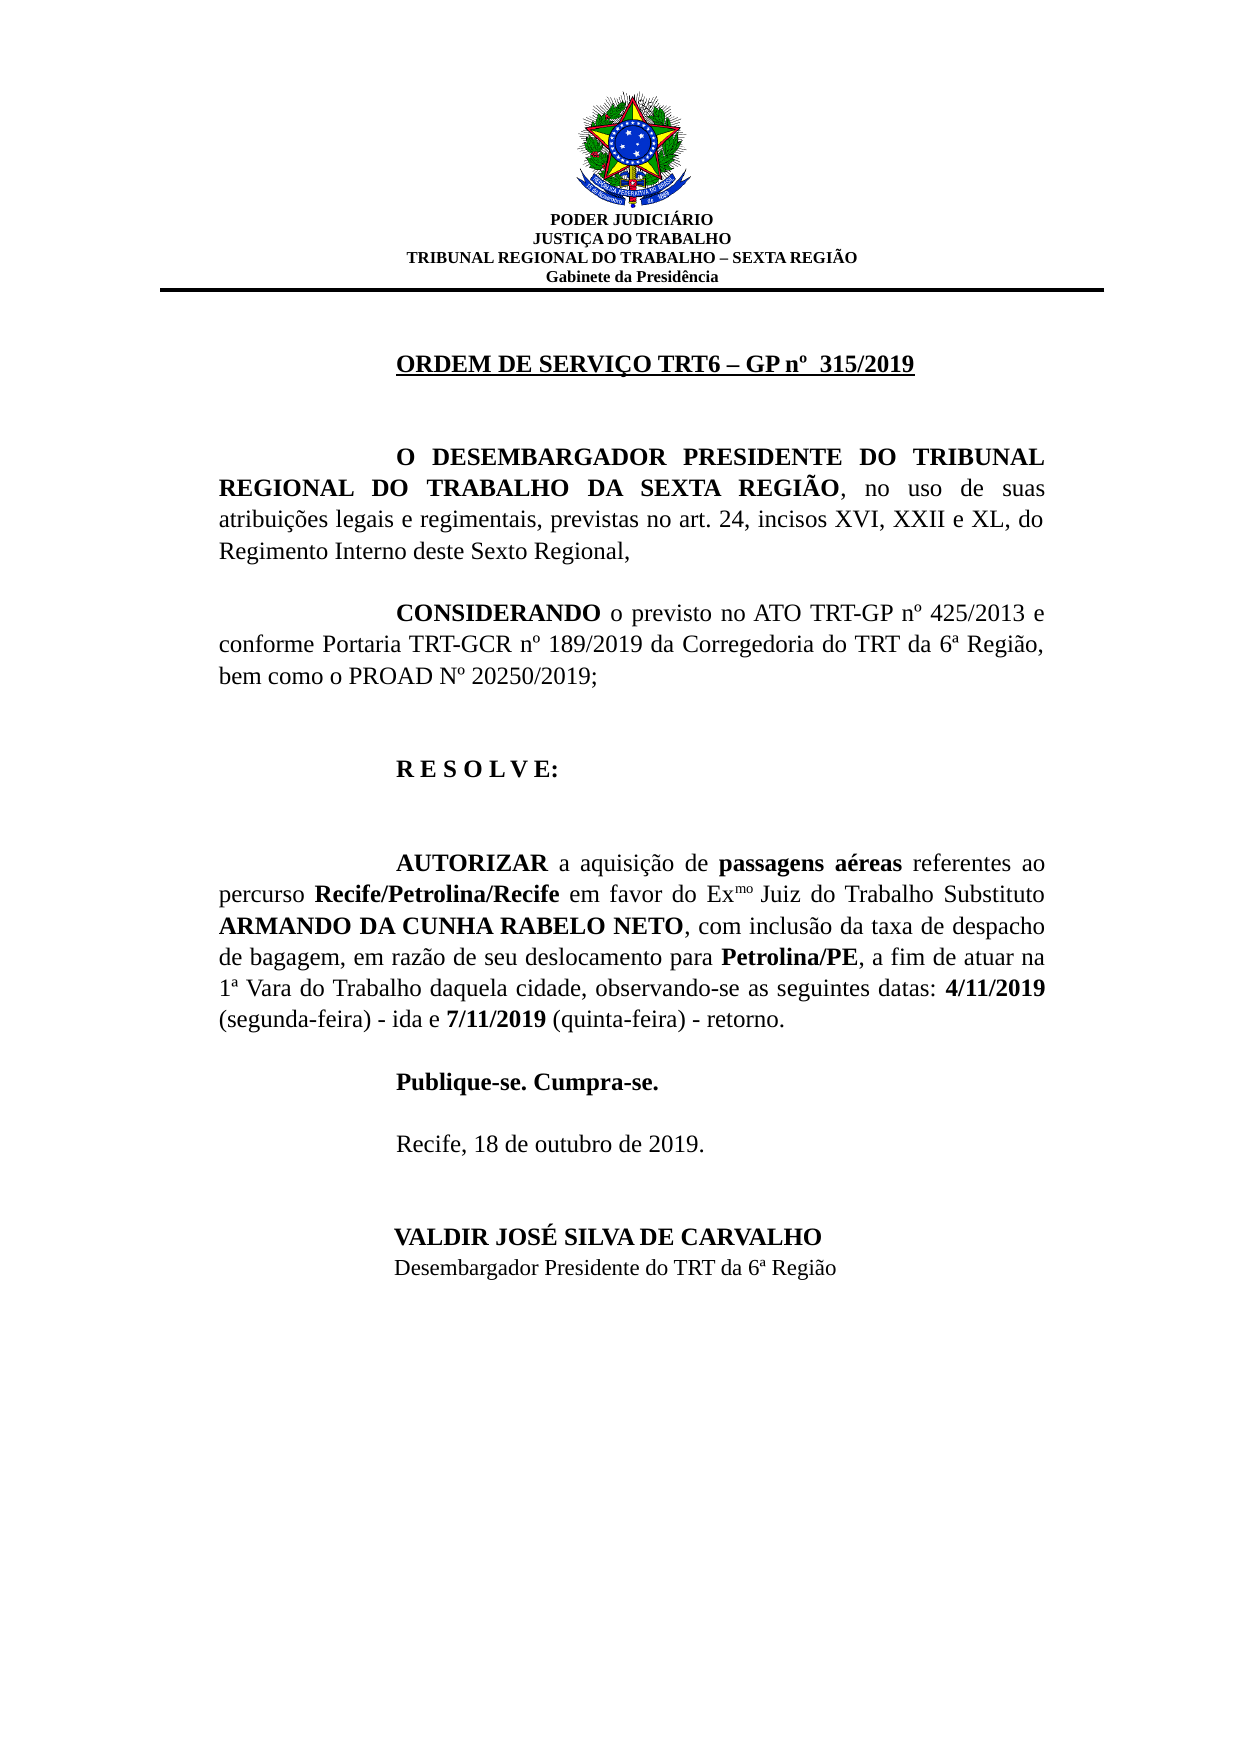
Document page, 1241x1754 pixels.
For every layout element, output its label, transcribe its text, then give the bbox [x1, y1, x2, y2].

text VALDIR JOSÉ SILVA DE CARVALHO [218, 1222, 1045, 1250]
text Publique-se. Cumpra-se. [218, 1065, 1045, 1097]
picture [570, 88, 694, 210]
text O DESEMBARGADOR PRESIDENTE DO TRIBUNAL REGIONAL DO TRABALHO DA SEXTA REGIÃO, no uso de suas atribuições legais e regimentais, previstas no art. 24, incisos XVI, XXII e XL, do Regimento Interno deste Sexto Regional, [218, 440, 1045, 565]
text CONSIDERANDO o previsto no ATO TRT-GP nº 425/2013 e conforme Portaria TRT-GCR nº 189/2019 da Corregedoria do TRT da 6ª Região, bem como o PROAD Nº 20250/2019; [218, 597, 1045, 690]
text Recife, 18 de outubro de 2019. [218, 1128, 1045, 1159]
text Desembargador Presidente do TRT da 6ª Região [159, 1250, 1045, 1282]
text AUTORIZAR a aquisição de passagens aéreas referentes ao percurso Recife/Petrolina/Recife em favor do Exmo Juiz do Trabalho Substituto ARMANDO DA CUNHA RABELO NETO, com inclusão da taxa de despacho de bagagem, em razão de seu deslocamento para Petrolina/PE, a fim de atuar na 1ª Vara do Trabalho daquela cidade, observando-se as seguintes datas: 4/11/2019 (segunda-feira) - ida e 7/11/2019 (quinta-feira) - retorno. [218, 847, 1045, 1034]
text R E S O L V E: [218, 753, 1045, 784]
subtitle ORDEM DE SERVIÇO TRT6 – GP nº 315/2019 [218, 349, 1045, 378]
